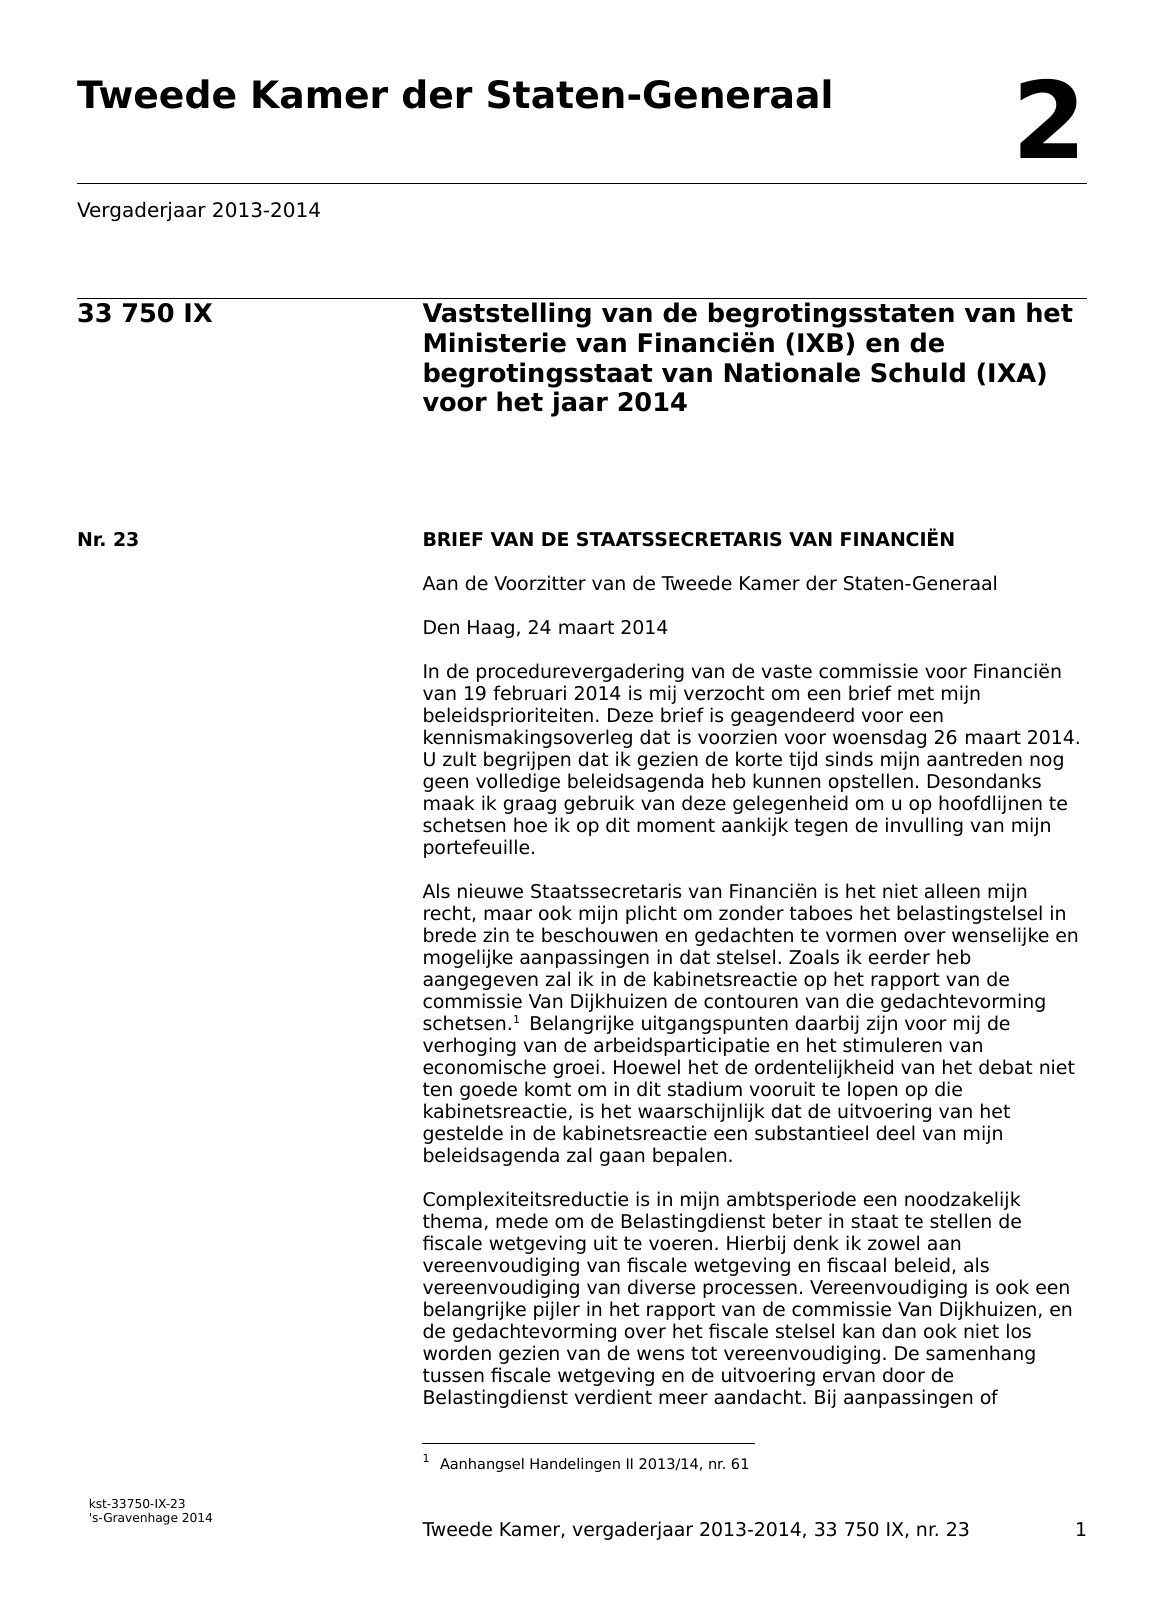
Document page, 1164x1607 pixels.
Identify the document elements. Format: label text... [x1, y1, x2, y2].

text Complexiteitsreductie is in mijn ambtsperiode een noodzakelijk thema, mede om de Belastingdienst beter in staat te stellen de fiscale wetgeving uit te voeren. Hierbij denk ik zowel aan vereenvoudiging van fiscale wetgeving en fiscaal beleid, als vereenvoudiging van diverse processen. Vereenvoudiging is ook een belangrijke pijler in het rapport van de commissie Van Dijkhuizen, en de gedachtevorming over het fiscale stelsel kan dan ook niet los worden gezien van de wens tot vereenvoudiging. De samenhang tussen fiscale wetgeving en de uitvoering ervan door de Belastingdienst verdient meer aandacht. Bij aanpassingen of [422, 1189, 1087, 1409]
text In de procedurevergadering van de vaste commissie voor Financiën van 19 februari 2014 is mij verzocht om een brief met mijn beleidsprioriteiten. Deze brief is geagendeerd voor een kennismakingsoverleg dat is voorzien voor woensdag 26 maart 2014. U zult begrijpen dat ik gezien de korte tijd sinds mijn aantreden nog geen volledige beleidsagenda heb kunnen opstellen. Desondanks maak ik graag gebruik van deze gelegenheid om u op hoofdlijnen te schetsen hoe ik op dit moment aankijk tegen de invulling van mijn portefeuille. [422, 661, 1087, 859]
text Den Haag, 24 maart 2014 [422, 617, 1087, 639]
text Als nieuwe Staatssecretaris van Financiën is het niet alleen mijn recht, maar ook mijn plicht om zonder taboes het belastingstelsel in brede zin te beschouwen en gedachten te vormen over wenselijke en mogelijke aanpassingen in dat stelsel. Zoals ik eerder heb aangegeven zal ik in de kabinetsreactie op het rapport van de commissie Van Dijkhuizen de contouren van die gedachtevorming schetsen. Belangrijke uitgangspunten daarbij zijn voor mij de verhoging van de arbeidsparticipatie en het stimuleren van economische groei. Hoewel het de ordentelijkheid van het debat niet ten goede komt om in dit stadium vooruit te lopen op die kabinetsreactie, is het waarschijnlijk dat de uitvoering van het gestelde in de kabinetsreactie een substantieel deel van mijn beleidsagenda zal gaan bepalen. [422, 881, 1087, 1167]
table_header Tweede Kamer der Staten-Generaal [77, 59, 886, 183]
table_cell Vergaderjaar 2013-2014 [77, 184, 1087, 298]
text 's-Gravenhage 2014 [88, 1511, 323, 1525]
text Aan de Voorzitter van de Tweede Kamer der Staten-Generaal [422, 573, 1087, 595]
subtitle 33 750 IX Vaststelling van de begrotingsstaten van het Ministerie van Financiën (IXB) en de begrotingsstaat van Nationale Schuld (IXA) voor het jaar 2014 [77, 299, 1087, 418]
text Aanhangsel Handelingen II 2013/14, nr. 61 [422, 1452, 1087, 1474]
subtitle Nr. 23 BRIEF VAN DE STAATSSECRETARIS VAN FINANCIËN [77, 529, 1087, 551]
table_header 2 [886, 59, 1087, 183]
text kst-33750-IX-23 [88, 1497, 323, 1511]
